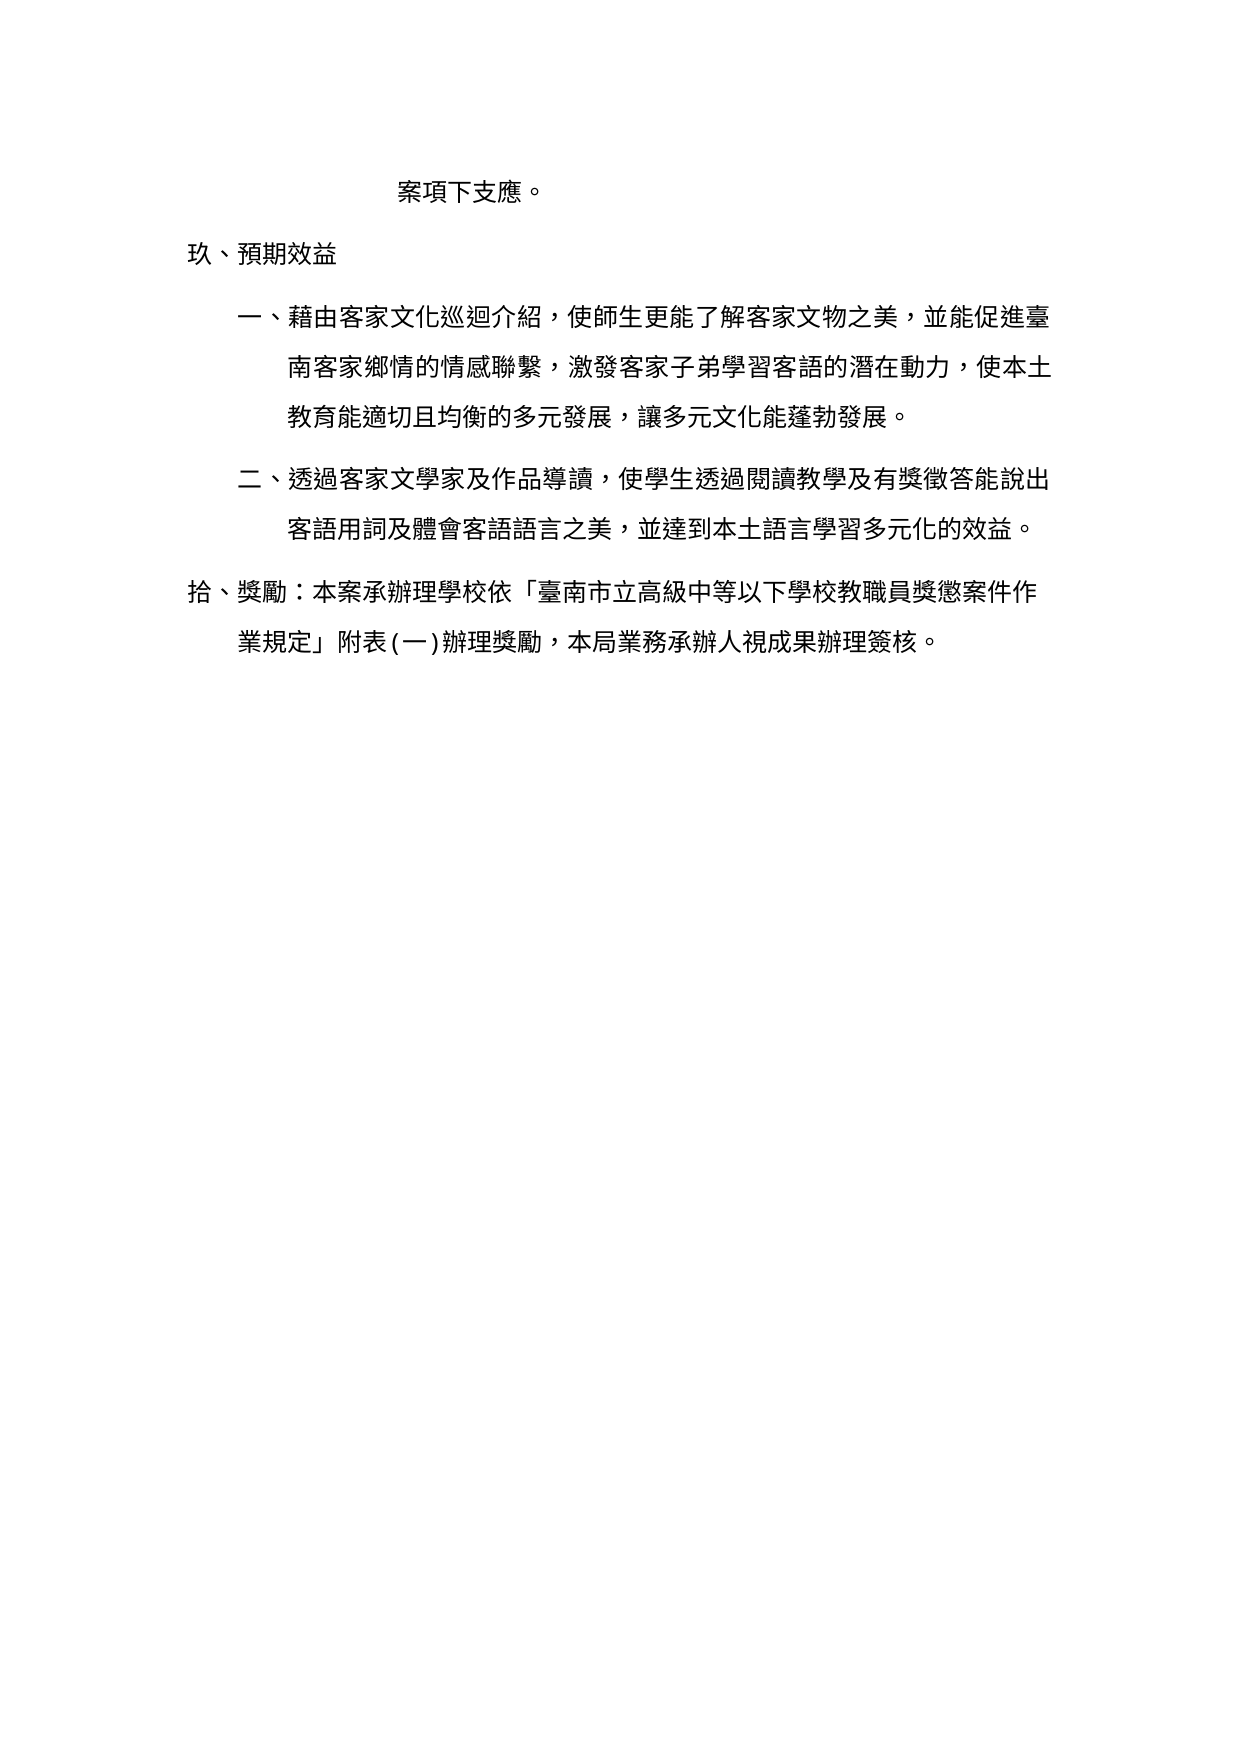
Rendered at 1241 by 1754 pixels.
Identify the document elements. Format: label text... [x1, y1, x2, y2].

text 玖、預期效益 [187, 221, 1053, 271]
text 一、藉由客家文化巡迴介紹，使師生更能了解客家文物之美，並能促進臺南客家鄉情的情感聯繫，激發客家子弟學習客語的潛在動力，使本土教育能適切且均衡的多元發展，讓多元文化能蓬勃發展。 [237, 283, 1053, 433]
text 案項下支應。 [187, 158, 1053, 208]
text 拾、獎勵：本案承辦理學校依「臺南市立高級中等以下學校教職員獎懲案件作業規定」附表(一)辦理獎勵，本局業務承辦人視成果辦理簽核。 [187, 558, 1053, 658]
text 二、透過客家文學家及作品導讀，使學生透過閱讀教學及有獎徵答能說出客語用詞及體會客語語言之美，並達到本土語言學習多元化的效益。 [237, 446, 1053, 546]
